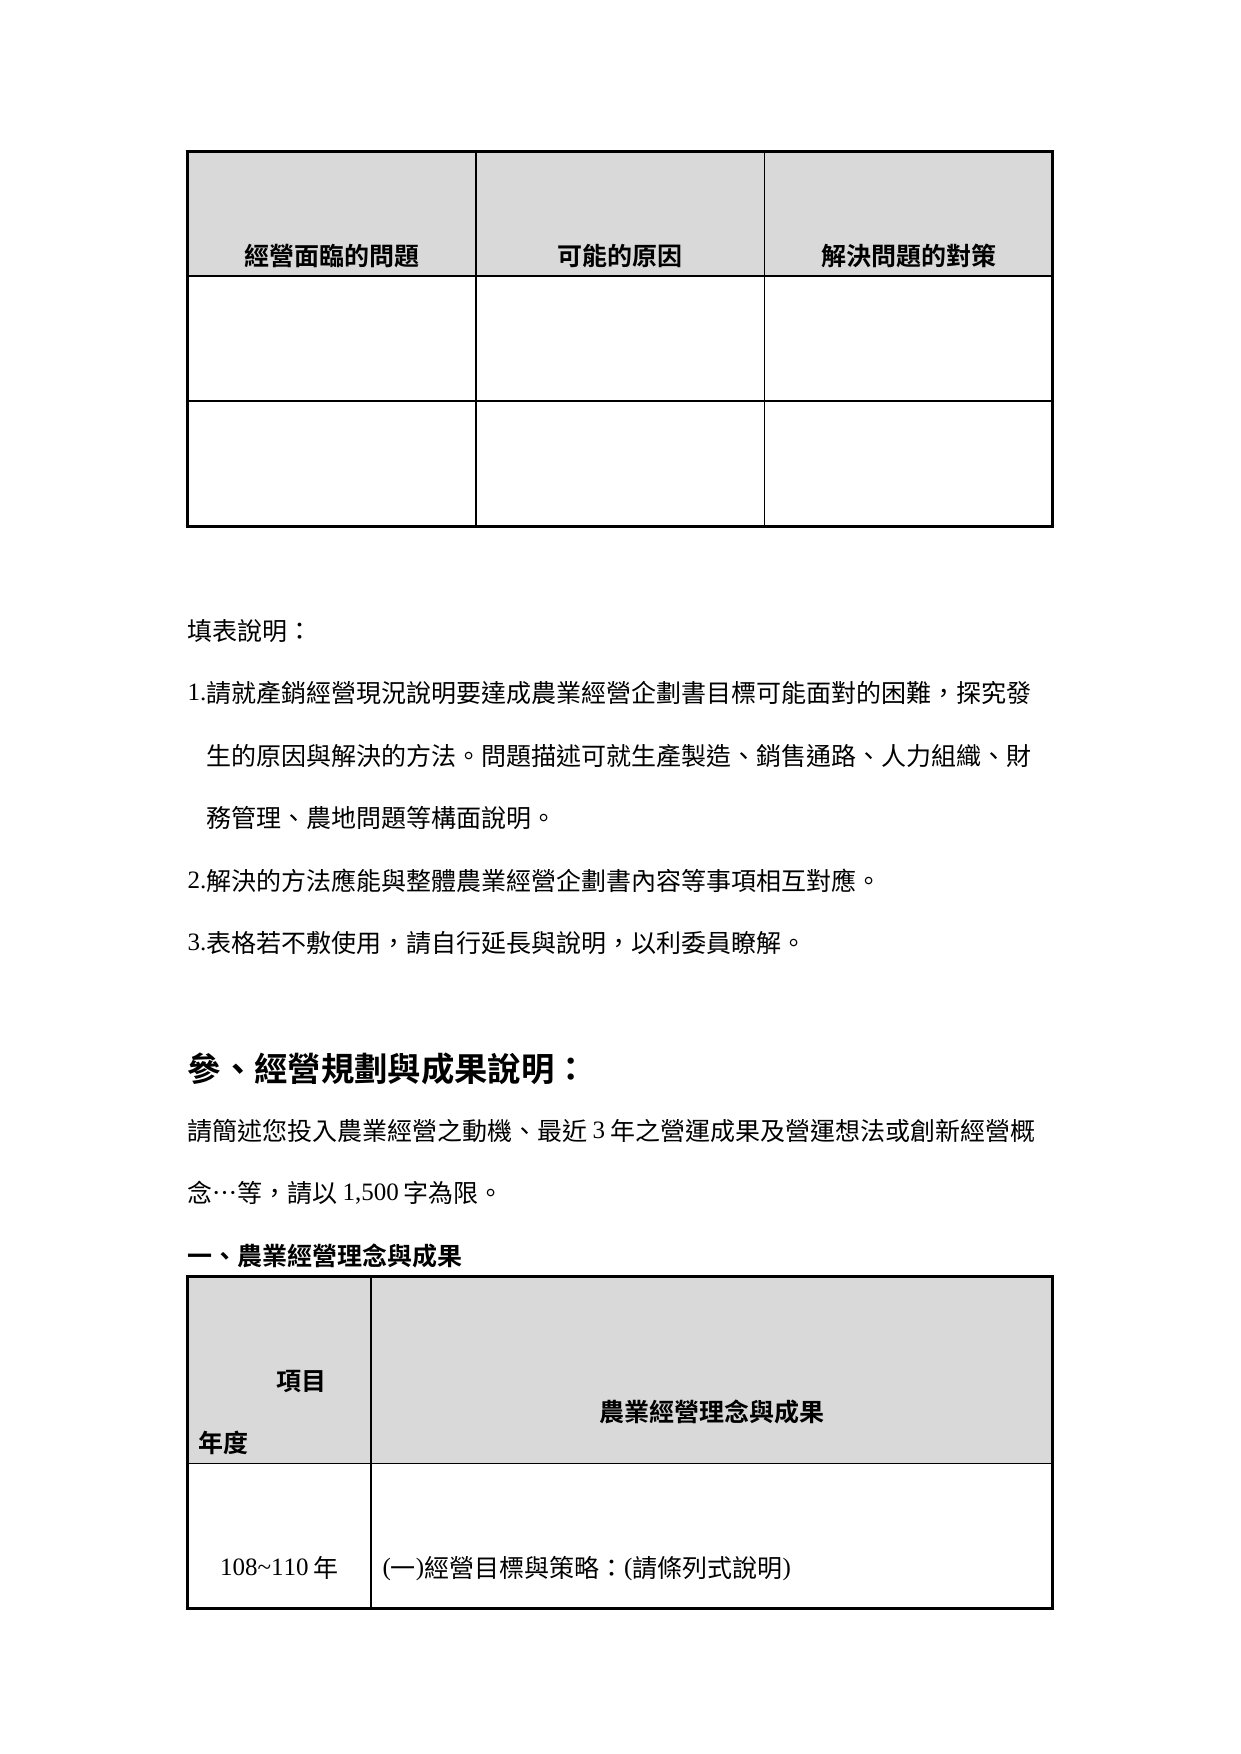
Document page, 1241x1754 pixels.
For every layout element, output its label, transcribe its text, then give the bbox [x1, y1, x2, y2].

table_cell [765, 402, 1051, 525]
text 1.請就產銷經營現況說明要達成農業經營企劃書目標可能面對的困難，探究發生的原因與解決的方法。問題描述可就生產製造、銷售通路、人力組織、財務管理、農地問題等構面說明。 [187, 650, 1053, 838]
text 請簡述您投入農業經營之動機、最近3年之營運成果及營運想法或創新經營概念…等，請以1,500字為限。 [187, 1088, 1053, 1213]
table_cell [477, 402, 764, 525]
table_cell (一)經營目標與策略：(請條列式說明) [372, 1464, 1051, 1607]
text 填表說明： [187, 588, 1053, 650]
text 一、農業經營理念與成果 [187, 1213, 1053, 1275]
table_cell [477, 277, 764, 400]
table_header 項目 年度 [189, 1278, 370, 1463]
table_header 解決問題的對策 [765, 153, 1051, 275]
text 2.解決的方法應能與整體農業經營企劃書內容等事項相互對應。 [187, 838, 1053, 900]
table_header 農業經營理念與成果 [372, 1278, 1051, 1463]
table_cell [189, 402, 475, 525]
table_header 經營面臨的問題 [189, 153, 475, 275]
table_cell 108~110年 [189, 1464, 370, 1607]
table_header 可能的原因 [477, 153, 764, 275]
text 參、經營規劃與成果說明： [187, 1025, 1053, 1088]
table_cell [189, 277, 475, 400]
text 3.表格若不敷使用，請自行延長與說明，以利委員瞭解。 [187, 900, 1053, 963]
table_cell [765, 277, 1051, 400]
